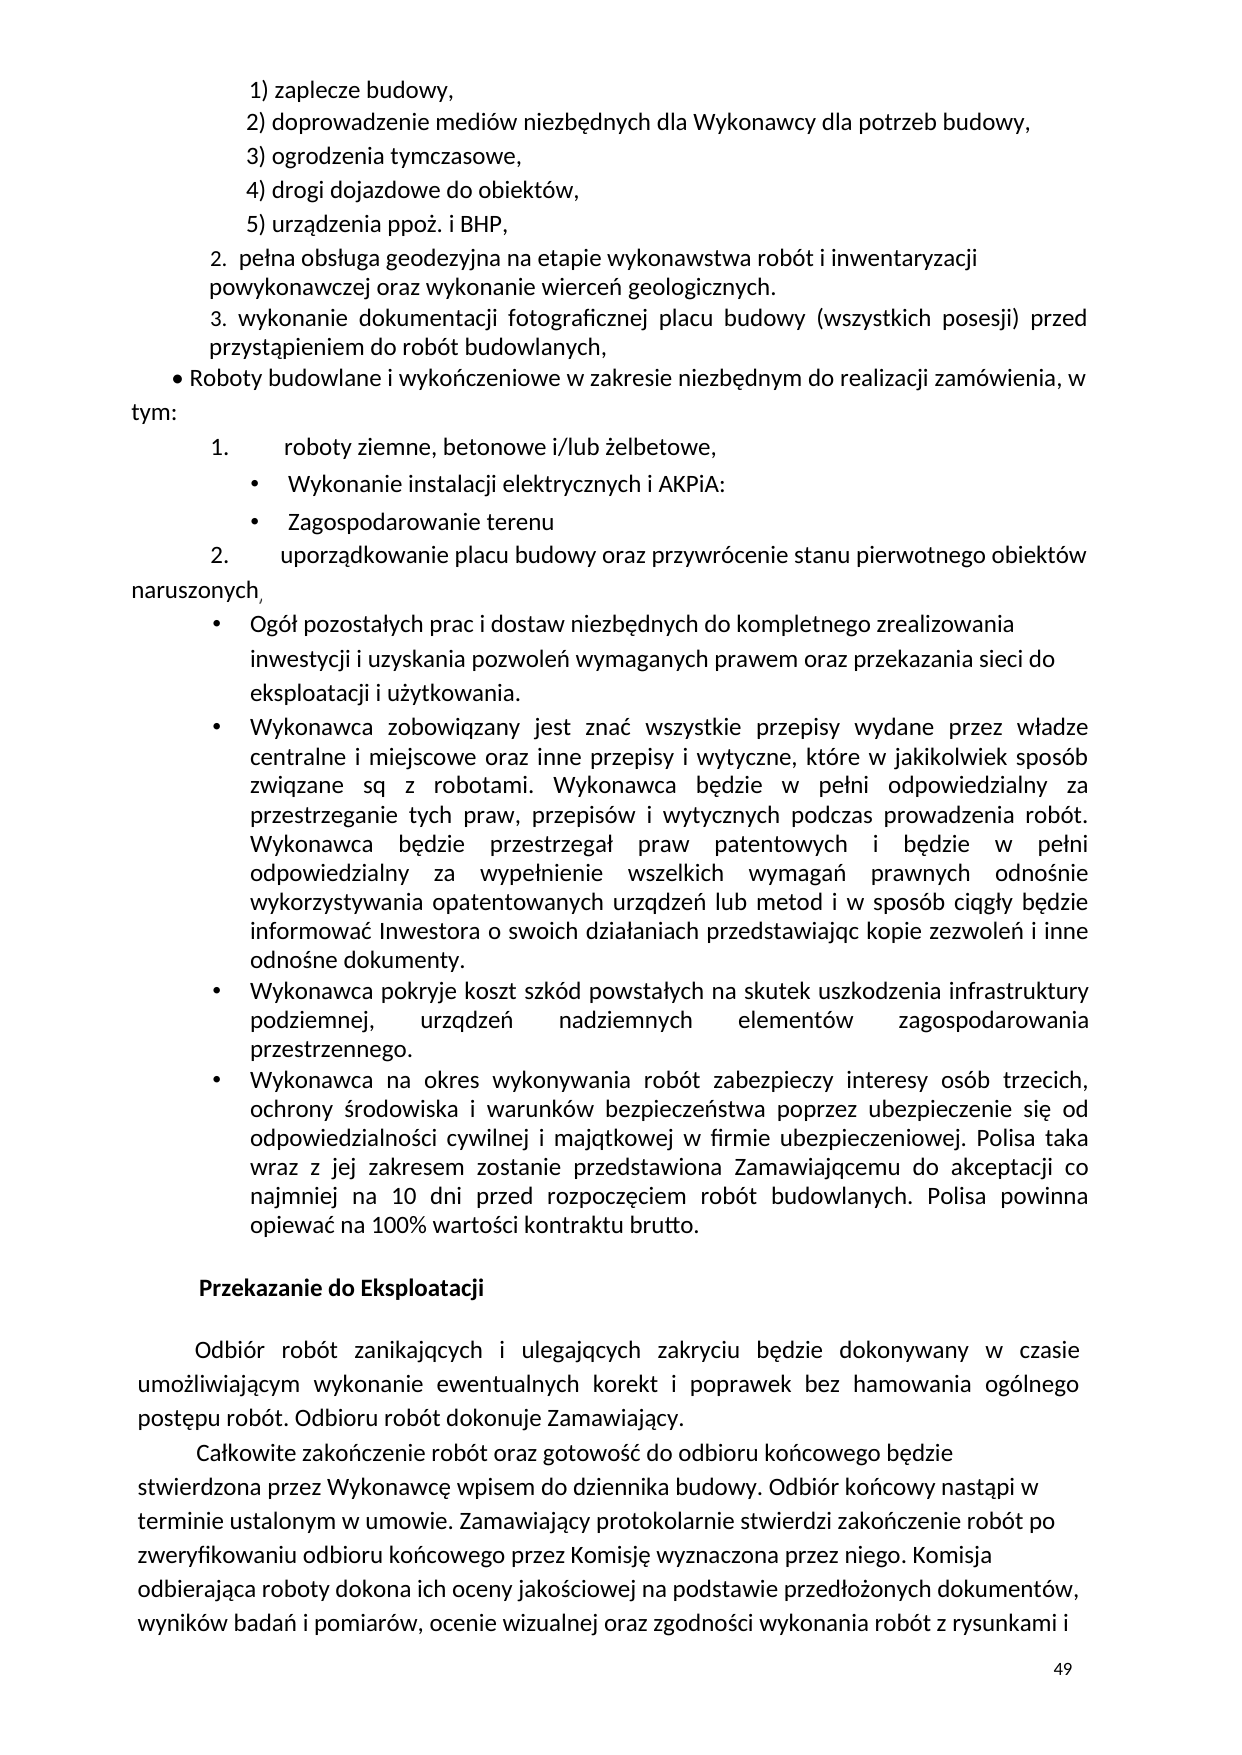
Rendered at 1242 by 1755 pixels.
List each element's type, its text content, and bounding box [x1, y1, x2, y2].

list 2) doprowadzenie mediów niezbędnych dla Wykonawcy dla potrzeb budowy, [93, 106, 1088, 137]
text Odbiór robót zanikajqcych i ulegajqcych zakryciu będzie dokonywany w czasie umożliwiającym wykonanie ewentualnych korekt i poprawek bez hamowania ogólnego postępu robót. Odbioru robót dokonuje Zamawiający. [137, 1334, 1081, 1433]
list wykonanie dokumentacji fotograficznej placu budowy (wszystkich posesji) przed przystąpieniem do robót budowlanych, [131, 302, 1088, 361]
list pełna obsługa geodezyjna na etapie wykonawstwa robót i inwentaryzacji powykonawczej oraz wykonanie wierceń geologicznych. [131, 242, 1088, 301]
list roboty ziemne, betonowe i/lub żelbetowe, [210, 431, 1088, 461]
list Wykonanie instalacji elektrycznych i AKPiA: [250, 468, 1090, 499]
text 1) zaplecze budowy, [248, 74, 1090, 104]
text 2. uporządkowanie placu budowy oraz przywrócenie stanu pierwotnego obiektów naruszonych [131, 540, 1088, 604]
text Całkowite zakończenie robót oraz gotowość do odbioru końcowego będzie stwierdzona przez Wykonawcę wpisem do dziennika budowy. Odbiór końcowy nastąpi w terminie ustalonym w umowie. Zamawiający protokolarnie stwierdzi zakończenie robót po zweryfikowaniu odbioru końcowego przez Komisję wyznaczona przez niego. Komisja odbierająca roboty dokona ich oceny jakościowej na podstawie przedłożonych dokumentów, wyników badań i pomiarów, ocenie wizualnej oraz zgodności wykonania robót z rysunkami i [137, 1437, 1081, 1638]
list Zagospodarowanie terenu [250, 506, 1090, 536]
list Wykonawca pokryje koszt szkód powstałych na skutek uszkodzenia infrastruktury podziemnej, urzqdzeń nadziemnych elementów zagospodarowania przestrzennego. [212, 975, 1090, 1064]
list 3) ogrodzenia tymczasowe, [93, 140, 1088, 171]
list Wykonawca na okres wykonywania robót zabezpieczy interesy osób trzecich, ochrony środowiska i warunków bezpieczeństwa poprzez ubezpieczenie się od odpowiedzialności cywilnej i majqtkowej w firmie ubezpieczeniowej. Polisa taka wraz z jej zakresem zostanie przedstawiona Zamawiajqcemu do akceptacji co najmniej na 10 dni przed rozpoczęciem robót budowlanych. Polisa powinna opiewać na 100% wartości kontraktu brutto. [212, 1064, 1090, 1240]
list 4) drogi dojazdowe do obiektów, [93, 174, 1088, 204]
list Przekazanie do Eksploatacji [131, 1272, 1090, 1302]
list Ogół pozostałych prac i dostaw niezbędnych do kompletnego zrealizowania inwestycji i uzyskania pozwoleń wymaganych prawem oraz przekazania sieci do eksploatacji i użytkowania. [212, 608, 1090, 707]
list 5) urządzenia ppoż. i BHP, [93, 208, 1088, 238]
list Wykonawca zobowiqzany jest znać wszystkie przepisy wydane przez władze centralne i miejscowe oraz inne przepisy i wytyczne, które w jakikolwiek sposób zwiqzane sq z robotami. Wykonawca będzie w pełni odpowiedzialny za przestrzeganie tych praw, przepisów i wytycznych podczas prowadzenia robót. Wykonawca będzie przestrzegał praw patentowych i będzie w pełni odpowiedzialny za wypełnienie wszelkich wymagań prawnych odnośnie wykorzystywania opatentowanych urzqdzeń lub metod i w sposób ciqgły będzie informować Inwestora o swoich działaniach przedstawiajqc kopie zezwoleń i inne odnośne dokumenty. [212, 712, 1090, 974]
text • Roboty budowlane i wykończeniowe w zakresie niezbędnym do realizacji zamówienia, w tym: [131, 362, 1088, 427]
